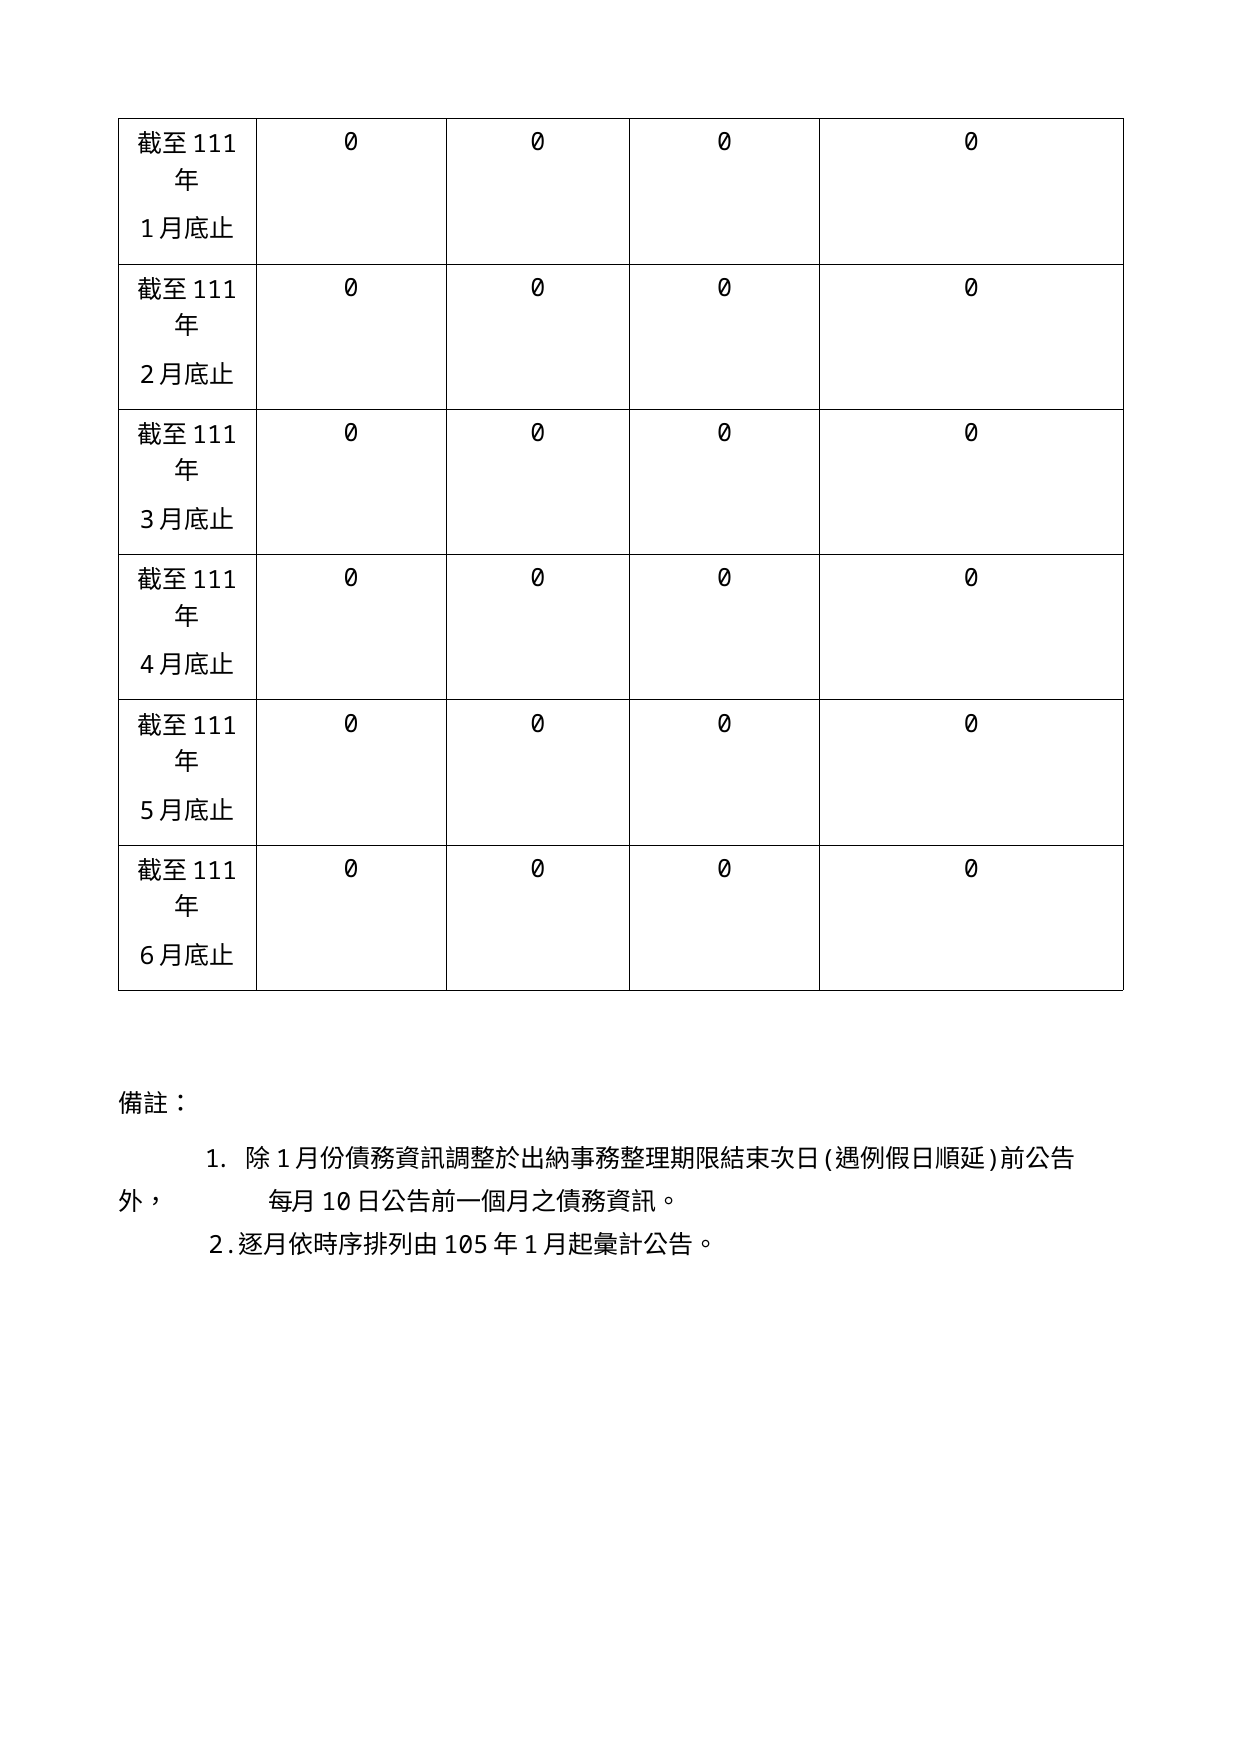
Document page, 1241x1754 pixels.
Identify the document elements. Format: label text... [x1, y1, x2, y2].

table_cell 0 [820, 700, 1123, 845]
table_cell 0 [630, 555, 819, 699]
table_cell 0 [630, 846, 819, 990]
table_cell 0 [447, 555, 629, 699]
table_cell 0 [257, 700, 446, 845]
table_cell 0 [630, 700, 819, 845]
text 備註： [118, 1083, 1122, 1119]
table_cell 截至111年 3月底止 [119, 410, 256, 554]
table_cell 0 [447, 410, 629, 554]
table_cell 0 [447, 265, 629, 409]
table_cell 0 [447, 700, 629, 845]
table_cell 0 [630, 265, 819, 409]
table_cell 截至111年 2月底止 [119, 265, 256, 409]
table_cell 0 [447, 119, 629, 263]
table_cell 截至111年 5月底止 [119, 700, 256, 845]
table_cell 0 [257, 555, 446, 699]
table_cell 0 [447, 846, 629, 990]
table_cell 截至111年 4月底止 [119, 555, 256, 699]
table_cell 0 [630, 410, 819, 554]
table_cell 截至111年 6月底止 [119, 846, 256, 990]
text 1. 除1月份債務資訊調整於出納事務整理期限結束次日(遇例假日順延)前公告外， 每月10日公告前一個月之債務資訊。 [118, 1139, 1080, 1218]
table_cell 0 [820, 119, 1123, 263]
table_cell 截至111年 1月底止 [119, 119, 256, 263]
table_cell 0 [820, 410, 1123, 554]
table_cell 0 [820, 846, 1123, 990]
table_cell 0 [820, 555, 1123, 699]
table_cell 0 [257, 846, 446, 990]
table_cell 0 [630, 119, 819, 263]
text 2.逐月依時序排列由105年1月起彙計公告。 [118, 1224, 1122, 1260]
table_cell 0 [257, 265, 446, 409]
table_cell 0 [257, 410, 446, 554]
table_cell 0 [820, 265, 1123, 409]
table_cell 0 [257, 119, 446, 263]
